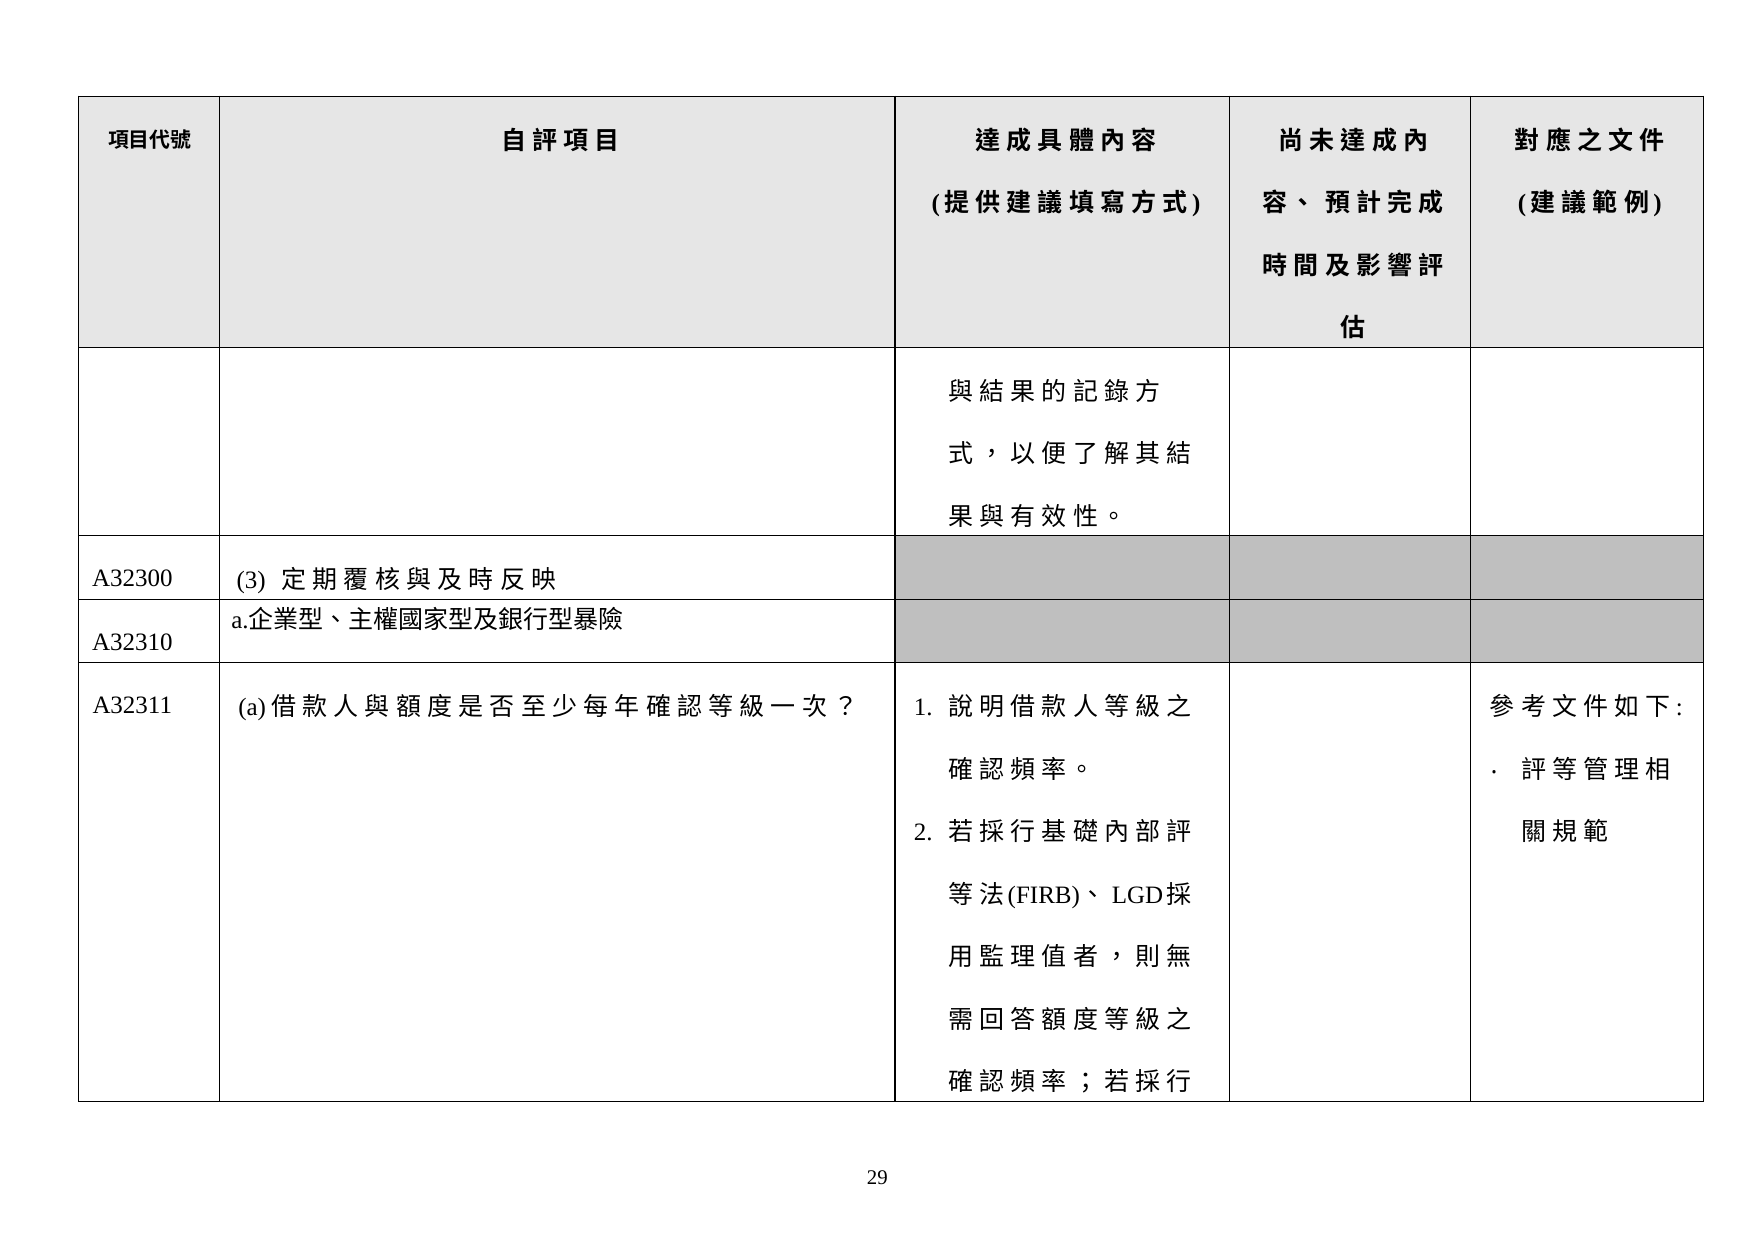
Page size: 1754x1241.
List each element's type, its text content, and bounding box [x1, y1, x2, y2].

table_cell [896, 536, 1229, 599]
table_cell [1230, 536, 1470, 599]
table_cell [1230, 600, 1470, 662]
table_cell [79, 348, 219, 535]
table_cell 說明借款人等級之確認頻率。 若採行基礎內部評等法(FIRB)、LGD採用監理值者，則無需回答額度等級之確認頻率；若採行 [896, 663, 1229, 1101]
table_cell a.企業型、主權國家型及銀行型暴險 [220, 600, 894, 662]
table_cell [1471, 600, 1703, 662]
table_cell 參考文件如下: 評等管理相關規範 [1471, 663, 1703, 1101]
table_cell A32300 [79, 536, 219, 599]
table_cell 說明人為干預訂定於作業準則中，內容包括授權層級、可干預情況與範圍、持續監控機制等。 說明人為干預過程與結果的記錄方式，以便了解其結果與有效性。 [896, 348, 1229, 535]
table_header 達成具體內容 (提供建議填寫方式) [896, 97, 1229, 347]
table_header 尚未達成內容、預計完成時間及影響評估 [1230, 97, 1470, 347]
table_cell [1471, 348, 1703, 535]
table_header 自評項目 [220, 97, 894, 347]
table_cell [1230, 348, 1470, 535]
table_cell [896, 600, 1229, 662]
table_cell [1230, 663, 1470, 1101]
table_header 對應之文件 (建議範例) [1471, 97, 1703, 347]
table_header 項目代號 [79, 97, 219, 347]
table_cell [220, 348, 894, 535]
table_cell A32310 [79, 600, 219, 662]
table_cell (a)借款人與額度是否至少每年確認等級一次？ [220, 663, 894, 1101]
table_cell A32311 [79, 663, 219, 1101]
table_cell 定期覆核與及時反映 [220, 536, 894, 599]
table_cell [1471, 536, 1703, 599]
